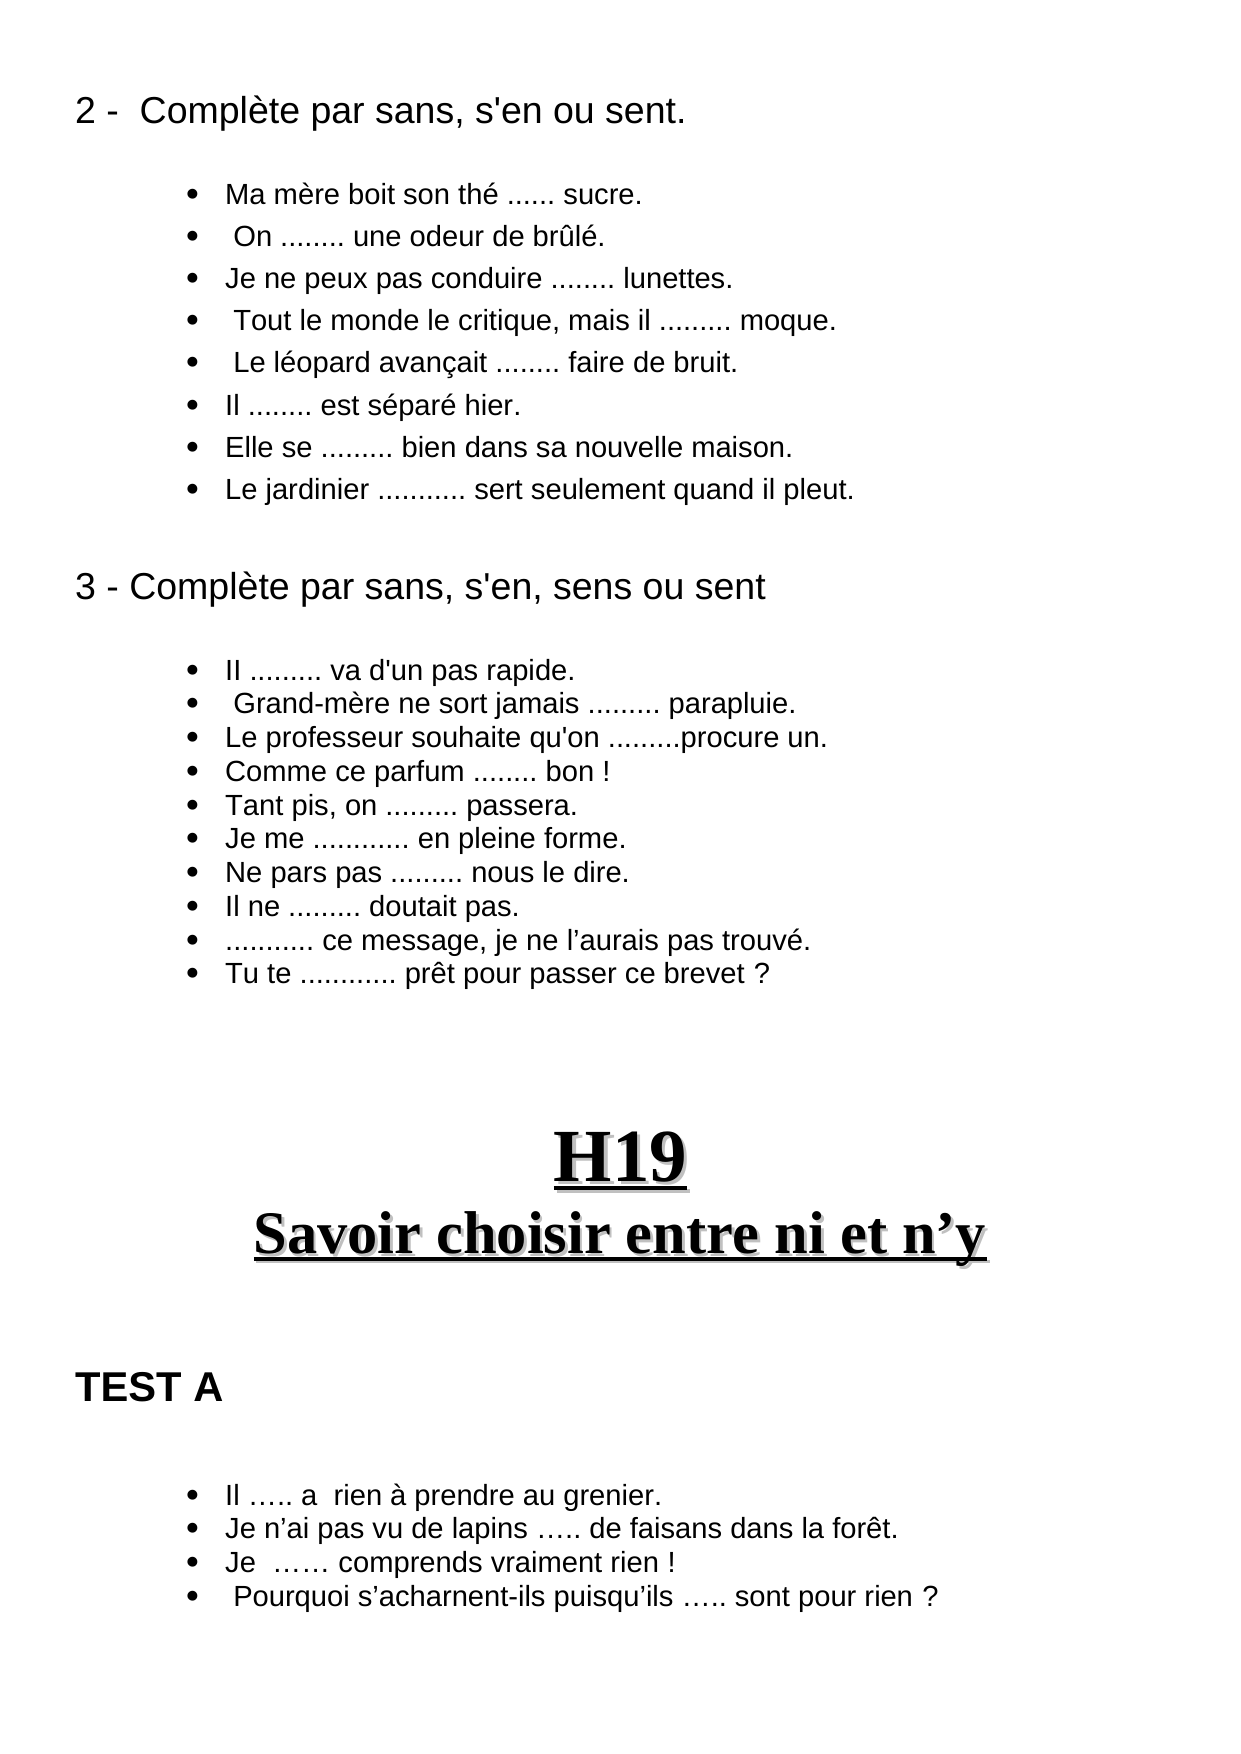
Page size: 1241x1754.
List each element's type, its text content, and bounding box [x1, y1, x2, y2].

list Tout le monde le critique, mais il ......... moque. [187, 303, 1165, 337]
list Ma mère boit son thé ...... sucre. [187, 177, 1165, 211]
list Grand-mère ne sort jamais ......... parapluie. [187, 686, 1165, 720]
list Tant pis, on ......... passera. [187, 788, 1165, 821]
list Il ........ est séparé hier. [187, 388, 1165, 421]
list II ......... va d'un pas rapide. [187, 653, 1165, 686]
text H19 [75, 1111, 1165, 1197]
list Je n’ai pas vu de lapins ….. de faisans dans la forêt. [187, 1512, 1165, 1545]
text 2 - Complète par sans, s'en ou sent. [75, 89, 1165, 132]
list Tu te ............ prêt pour passer ce brevet ? [187, 956, 1165, 990]
list ........... ce message, je ne l’aurais pas trouvé. [187, 923, 1165, 956]
list Je …… comprends vraiment rien ! [187, 1545, 1165, 1579]
list Ne pars pas ......... nous le dire. [187, 855, 1165, 889]
list Le léopard avançait ........ faire de bruit. [187, 346, 1165, 379]
list Il ne ......... doutait pas. [187, 889, 1165, 923]
text Savoir choisir entre ni et n’y [75, 1197, 1165, 1267]
list On ........ une odeur de brûlé. [187, 219, 1165, 253]
list Je me ............ en pleine forme. [187, 821, 1165, 855]
list Le professeur souhaite qu'on .........procure un. [187, 720, 1165, 754]
text TEST A [75, 1363, 1165, 1411]
list Elle se ......... bien dans sa nouvelle maison. [187, 430, 1165, 463]
list Pourquoi s’acharnent-ils puisqu’ils ….. sont pour rien ? [187, 1579, 1165, 1613]
list Je ne peux pas conduire ........ lunettes. [187, 261, 1165, 295]
text 3 - Complète par sans, s'en, sens ou sent [75, 564, 1165, 607]
list Le jardinier ........... sert seulement quand il pleut. [187, 472, 1165, 506]
list Comme ce parfum ........ bon ! [187, 754, 1165, 788]
list Il ….. a rien à prendre au grenier. [187, 1478, 1165, 1512]
